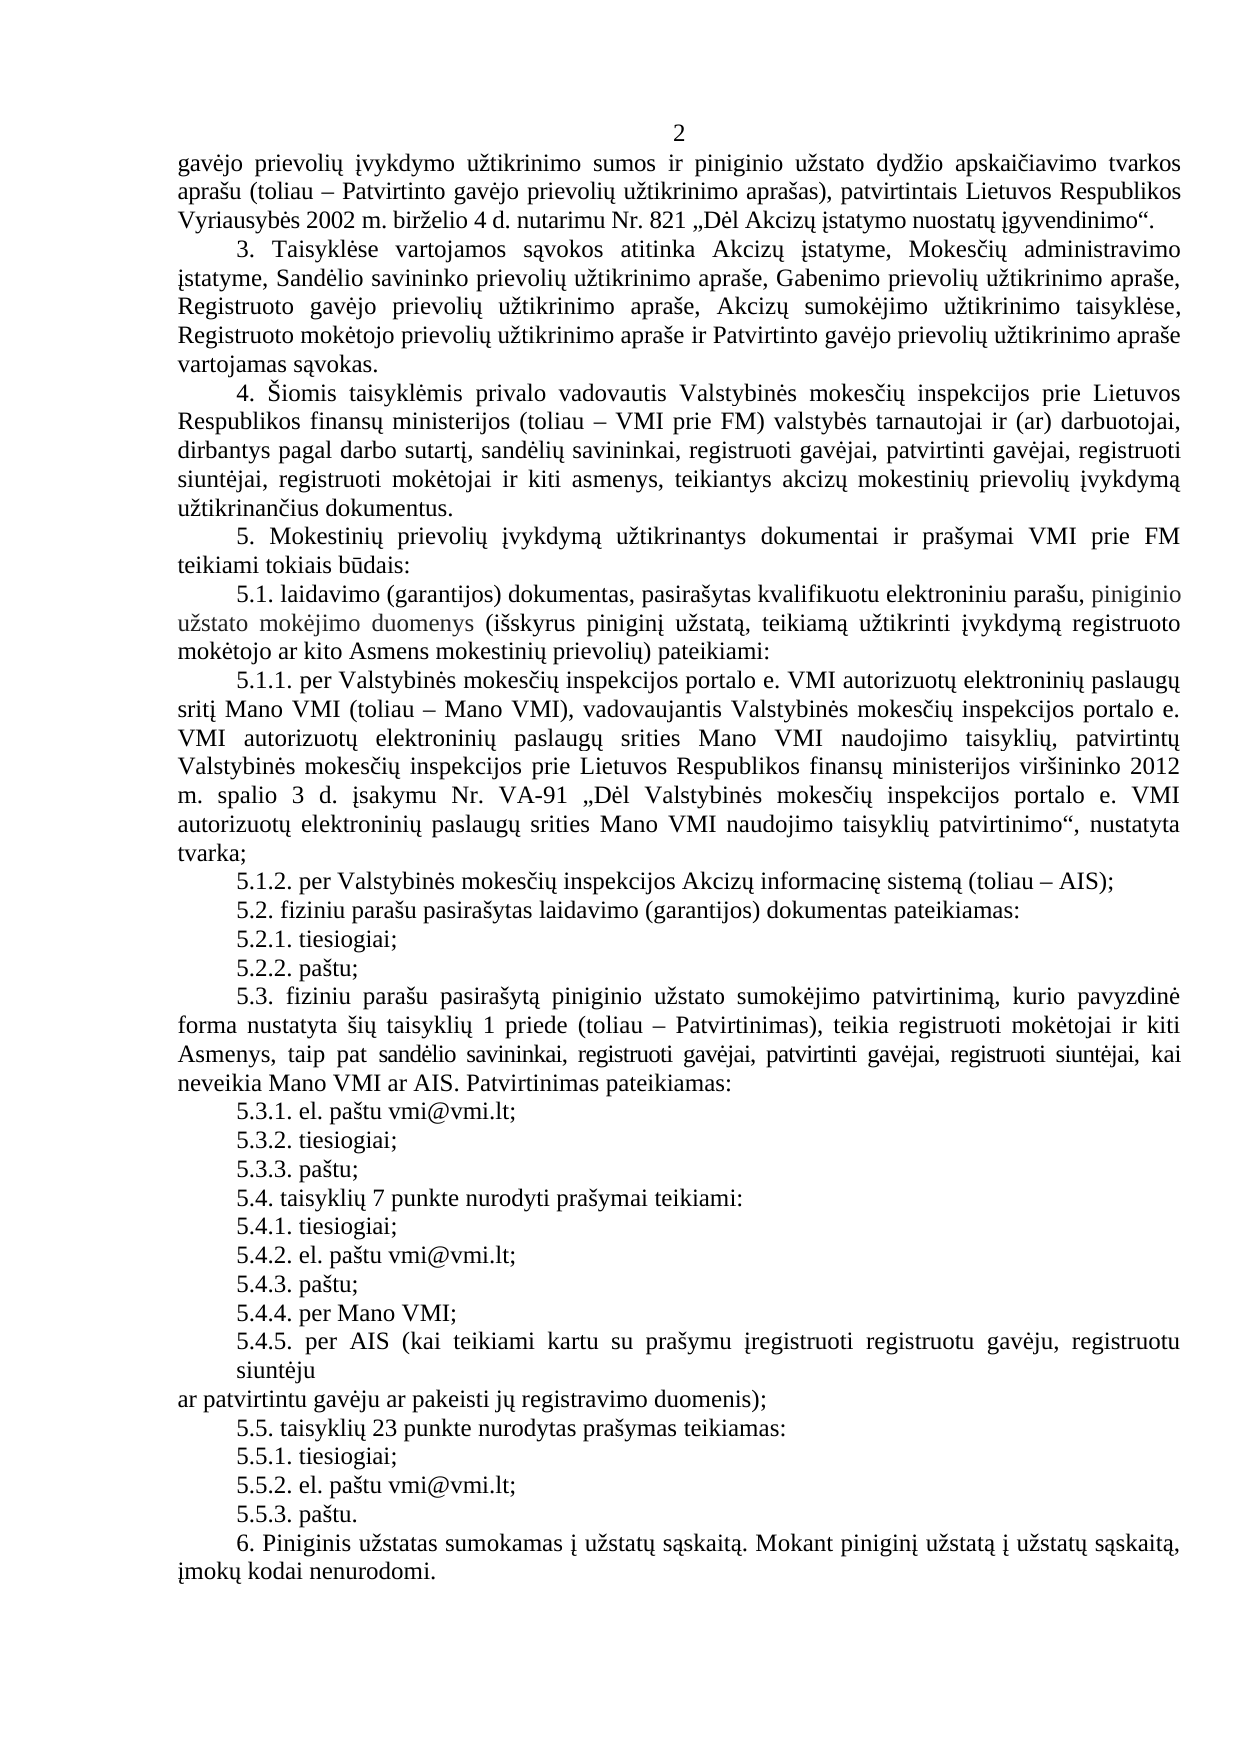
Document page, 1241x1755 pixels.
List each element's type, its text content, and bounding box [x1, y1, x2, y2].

text 5.1. laidavimo (garantijos) dokumentas, pasirašytas kvalifikuotu elektroniniu parašu, piniginio užstato mokėjimo duomenys (išskyrus piniginį užstatą, teikiamą užtikrinti įvykdymą registruoto mokėtojo ar kito Asmens mokestinių prievolių) pateikiami: [177, 579, 1181, 665]
text 5.3. fiziniu parašu pasirašytą piniginio užstato sumokėjimo patvirtinimą, kurio pavyzdinė forma nustatyta šių taisyklių 1 priede (toliau – Patvirtinimas), teikia registruoti mokėtojai ir kiti Asmenys, taip pat sandėlio savininkai, registruoti gavėjai, patvirtinti gavėjai, registruoti siuntėjai, kai neveikia Mano VMI ar AIS. Patvirtinimas pateikiamas: [177, 981, 1181, 1096]
text 5.5.1. tiesiogiai; [177, 1441, 1181, 1470]
text 5.2.2. paštu; [177, 953, 1181, 981]
text gavėjo prievolių įvykdymo užtikrinimo sumos ir piniginio užstato dydžio apskaičiavimo tvarkos aprašu (toliau – Patvirtinto gavėjo prievolių užtikrinimo aprašas), patvirtintais Lietuvos Respublikos Vyriausybės 2002 m. birželio 4 d. nutarimu Nr. 821 „Dėl Akcizų įstatymo nuostatų įgyvendinimo“. [177, 148, 1181, 234]
text 5.4.4. per Mano VMI; [177, 1298, 1181, 1326]
text 5.3.2. tiesiogiai; [177, 1125, 1181, 1154]
text 5.4.3. paštu; [177, 1269, 1181, 1298]
text 3. Taisyklėse vartojamos sąvokos atitinka Akcizų įstatyme, Mokesčių administravimo įstatyme, Sandėlio savininko prievolių užtikrinimo apraše, Gabenimo prievolių užtikrinimo apraše, Registruoto gavėjo prievolių užtikrinimo apraše, Akcizų sumokėjimo užtikrinimo taisyklėse, Registruoto mokėtojo prievolių užtikrinimo apraše ir Patvirtinto gavėjo prievolių užtikrinimo apraše vartojamas sąvokas. [177, 234, 1181, 378]
text 5.3.1. el. paštu vmi@vmi.lt; [177, 1096, 1181, 1125]
text 6. Piniginis užstatas sumokamas į užstatų sąskaitą. Mokant piniginį užstatą į užstatų sąskaitą, įmokų kodai nenurodomi. [177, 1528, 1181, 1585]
text 5.5.3. paštu. [177, 1499, 1181, 1528]
text ar patvirtintu gavėju ar pakeisti jų registravimo duomenis); [177, 1384, 1181, 1413]
text 5.4.5. per AIS (kai teikiami kartu su prašymu įregistruoti registruotu gavėju, registruotu siuntėju [236, 1326, 1181, 1384]
text 5.2.1. tiesiogiai; [177, 924, 1181, 953]
text 5.4.2. el. paštu vmi@vmi.lt; [177, 1240, 1181, 1269]
text 5. Mokestinių prievolių įvykdymą užtikrinantys dokumentai ir prašymai VMI prie FM teikiami tokiais būdais: [177, 521, 1181, 579]
text 5.1.2. per Valstybinės mokesčių inspekcijos Akcizų informacinę sistemą (toliau – AIS); [177, 866, 1181, 895]
text 5.2. fiziniu parašu pasirašytas laidavimo (garantijos) dokumentas pateikiamas: [177, 895, 1181, 924]
text 4. Šiomis taisyklėmis privalo vadovautis Valstybinės mokesčių inspekcijos prie Lietuvos Respublikos finansų ministerijos (toliau – VMI prie FM) valstybės tarnautojai ir (ar) darbuotojai, dirbantys pagal darbo sutartį, sandėlių savininkai, registruoti gavėjai, patvirtinti gavėjai, registruoti siuntėjai, registruoti mokėtojai ir kiti asmenys, teikiantys akcizų mokestinių prievolių įvykdymą užtikrinančius dokumentus. [177, 378, 1181, 521]
text 5.5.2. el. paštu vmi@vmi.lt; [177, 1470, 1181, 1499]
text 5.3.3. paštu; [177, 1154, 1181, 1183]
text 5.4. taisyklių 7 punkte nurodyti prašymai teikiami: [177, 1183, 1181, 1211]
text 5.1.1. per Valstybinės mokesčių inspekcijos portalo e. VMI autorizuotų elektroninių paslaugų sritį Mano VMI (toliau – Mano VMI), vadovaujantis Valstybinės mokesčių inspekcijos portalo e. VMI autorizuotų elektroninių paslaugų srities Mano VMI naudojimo taisyklių, patvirtintų Valstybinės mokesčių inspekcijos prie Lietuvos Respublikos finansų ministerijos viršininko 2012 m. spalio 3 d. įsakymu Nr. VA-91 „Dėl Valstybinės mokesčių inspekcijos portalo e. VMI autorizuotų elektroninių paslaugų srities Mano VMI naudojimo taisyklių patvirtinimo“, nustatyta tvarka; [177, 665, 1181, 866]
text 5.4.1. tiesiogiai; [177, 1211, 1181, 1240]
text 5.5. taisyklių 23 punkte nurodytas prašymas teikiamas: [177, 1413, 1181, 1441]
